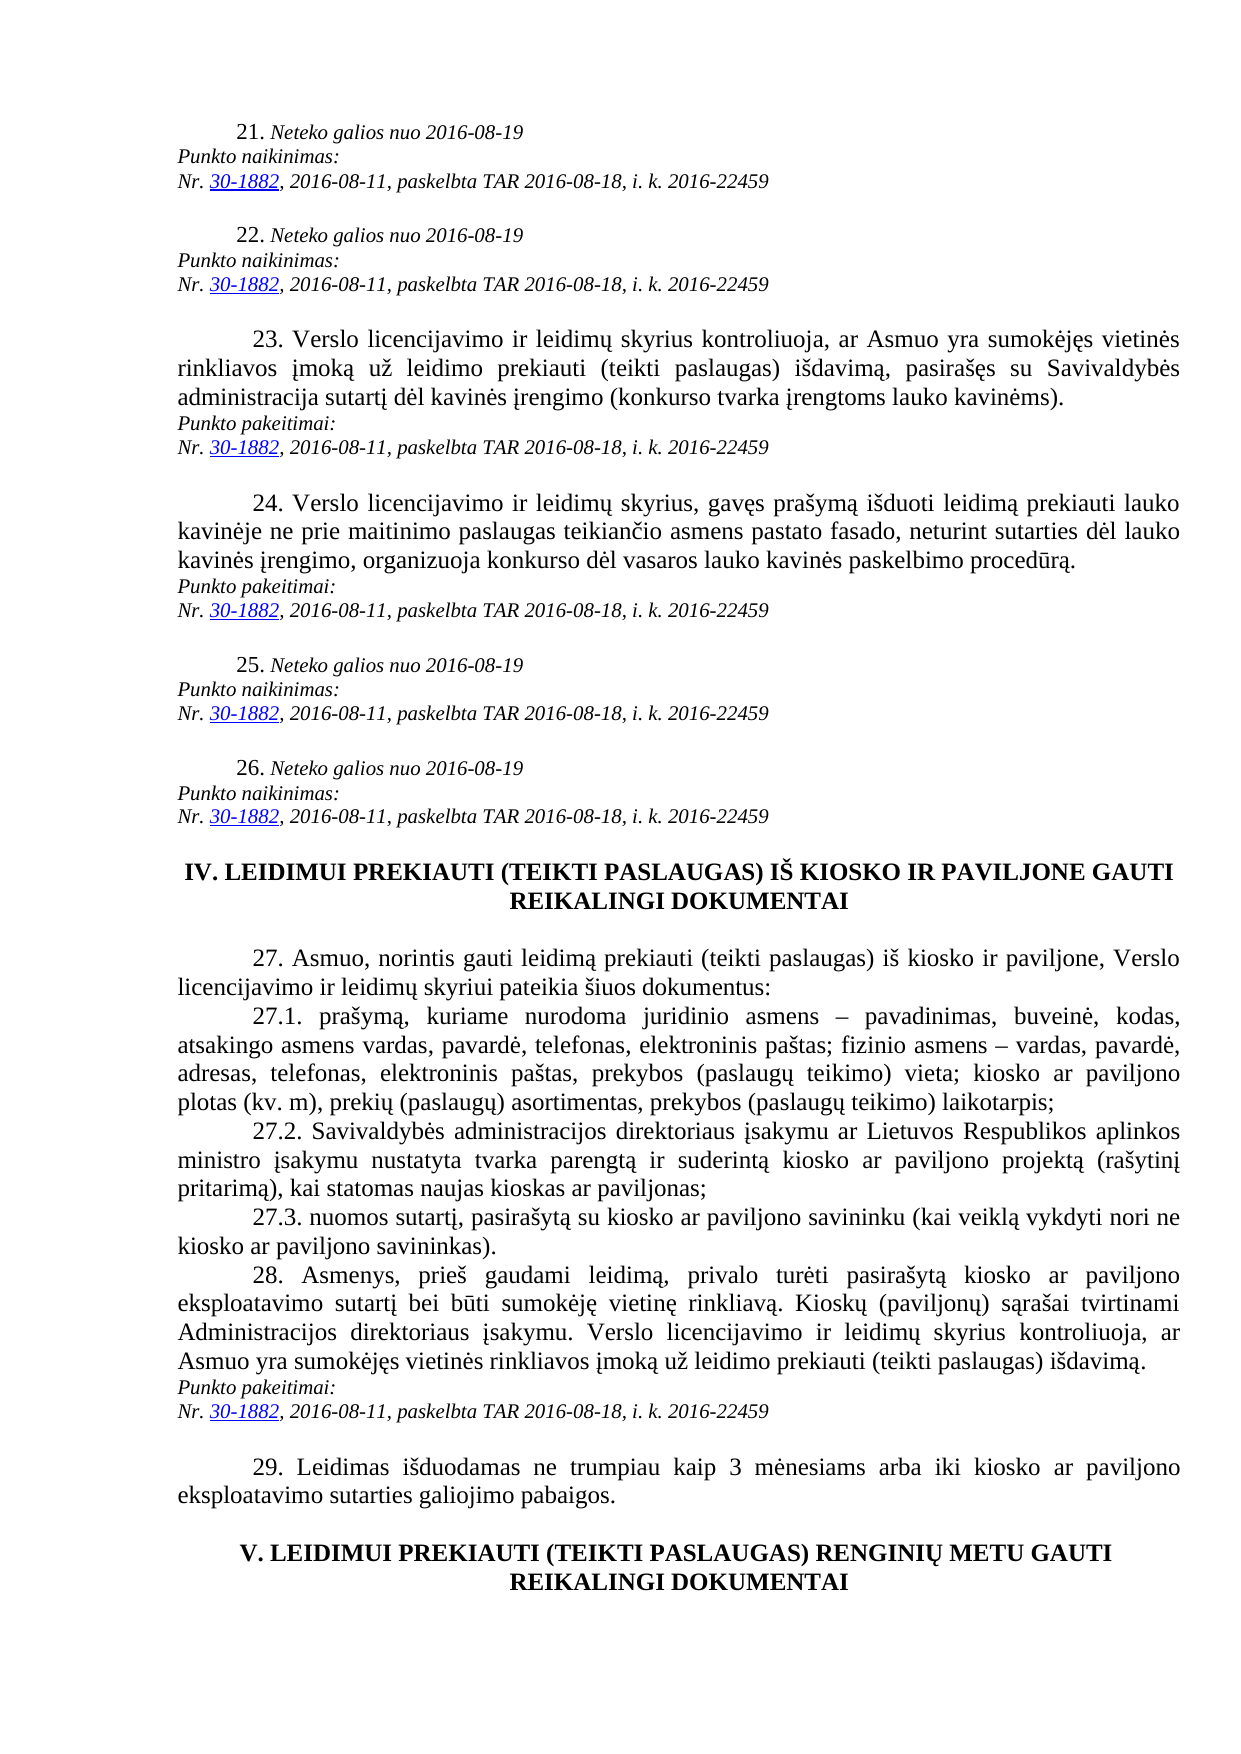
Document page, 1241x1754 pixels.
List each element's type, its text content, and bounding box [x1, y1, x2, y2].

text 22. Neteko galios nuo 2016-08-19 [177, 221, 1181, 248]
text 26. Neteko galios nuo 2016-08-19 [177, 754, 1181, 780]
text Nr. 30-1882, 2016-08-11, paskelbta TAR 2016-08-18, i. k. 2016-22459 [177, 168, 1181, 193]
text Nr. 30-1882, 2016-08-11, paskelbta TAR 2016-08-18, i. k. 2016-22459 [177, 598, 1181, 622]
text 27. Asmuo, norintis gauti leidimą prekiauti (teikti paslaugas) iš kiosko ir paviljone, Verslo licencijavimo ir leidimų skyriui pateikia šiuos dokumentus: [177, 943, 1181, 1001]
text 23. Verslo licencijavimo ir leidimų skyrius kontroliuoja, ar Asmuo yra sumokėjęs vietinės rinkliavos įmoką už leidimo prekiauti (teikti paslaugas) išdavimą, pasirašęs su Savivaldybės administracija sutartį dėl kavinės įrengimo (konkurso tvarka įrengtoms lauko kavinėms). [177, 324, 1181, 411]
text 27.1. prašymą, kuriame nurodoma juridinio asmens – pavadinimas, buveinė, kodas, atsakingo asmens vardas, pavardė, telefonas, elektroninis paštas; fizinio asmens – vardas, pavardė, adresas, telefonas, elektroninis paštas, prekybos (paslaugų teikimo) vieta; kiosko ar paviljono plotas (kv. m), prekių (paslaugų) asortimentas, prekybos (paslaugų teikimo) laikotarpis; [177, 1001, 1181, 1116]
text 27.2. Savivaldybės administracijos direktoriaus įsakymu ar Lietuvos Respublikos aplinkos ministro įsakymu nustatyta tvarka parengtą ir suderintą kiosko ar paviljono projektą (rašytinį pritarimą), kai statomas naujas kioskas ar paviljonas; [177, 1116, 1181, 1202]
text Punkto naikinimas: [177, 248, 1181, 272]
text REIKALINGI DOKUMENTAI [177, 1567, 1181, 1595]
text Nr. 30-1882, 2016-08-11, paskelbta TAR 2016-08-18, i. k. 2016-22459 [177, 1399, 1181, 1423]
text V. LEIDIMUI PREKIAUTI (TEIKTI PASLAUGAS) RENGINIŲ METU GAUTI [177, 1538, 1181, 1567]
text Nr. 30-1882, 2016-08-11, paskelbta TAR 2016-08-18, i. k. 2016-22459 [177, 701, 1181, 725]
text Nr. 30-1882, 2016-08-11, paskelbta TAR 2016-08-18, i. k. 2016-22459 [177, 804, 1181, 828]
text 28. Asmenys, prieš gaudami leidimą, privalo turėti pasirašytą kiosko ar paviljono eksploatavimo sutartį bei būti sumokėję vietinę rinkliavą. Kioskų (paviljonų) sąrašai tvirtinami Administracijos direktoriaus įsakymu. Verslo licencijavimo ir leidimų skyrius kontroliuoja, ar Asmuo yra sumokėjęs vietinės rinkliavos įmoką už leidimo prekiauti (teikti paslaugas) išdavimą. [177, 1260, 1181, 1375]
text Punkto naikinimas: [177, 780, 1181, 804]
text 27.3. nuomos sutartį, pasirašytą su kiosko ar paviljono savininku (kai veiklą vykdyti nori ne kiosko ar paviljono savininkas). [177, 1202, 1181, 1260]
text Punkto pakeitimai: [177, 411, 1181, 435]
text Punkto naikinimas: [177, 144, 1181, 168]
text 29. Leidimas išduodamas ne trumpiau kaip 3 mėnesiams arba iki kiosko ar paviljono eksploatavimo sutarties galiojimo pabaigos. [177, 1452, 1181, 1509]
text 24. Verslo licencijavimo ir leidimų skyrius, gavęs prašymą išduoti leidimą prekiauti lauko kavinėje ne prie maitinimo paslaugas teikiančio asmens pastato fasado, neturint sutarties dėl lauko kavinės įrengimo, organizuoja konkurso dėl vasaros lauko kavinės paskelbimo procedūrą. [177, 488, 1181, 574]
text 21. Neteko galios nuo 2016-08-19 [177, 118, 1181, 144]
text 25. Neteko galios nuo 2016-08-19 [177, 651, 1181, 677]
text IV. LEIDIMUI PREKIAUTI (TEIKTI PASLAUGAS) IŠ KIOSKO IR PAVILJONE GAUTI REIKALINGI DOKUMENTAI [177, 857, 1181, 915]
text Punkto naikinimas: [177, 677, 1181, 701]
text Nr. 30-1882, 2016-08-11, paskelbta TAR 2016-08-18, i. k. 2016-22459 [177, 272, 1181, 296]
text Nr. 30-1882, 2016-08-11, paskelbta TAR 2016-08-18, i. k. 2016-22459 [177, 435, 1181, 459]
text Punkto pakeitimai: [177, 574, 1181, 598]
text Punkto pakeitimai: [177, 1375, 1181, 1399]
